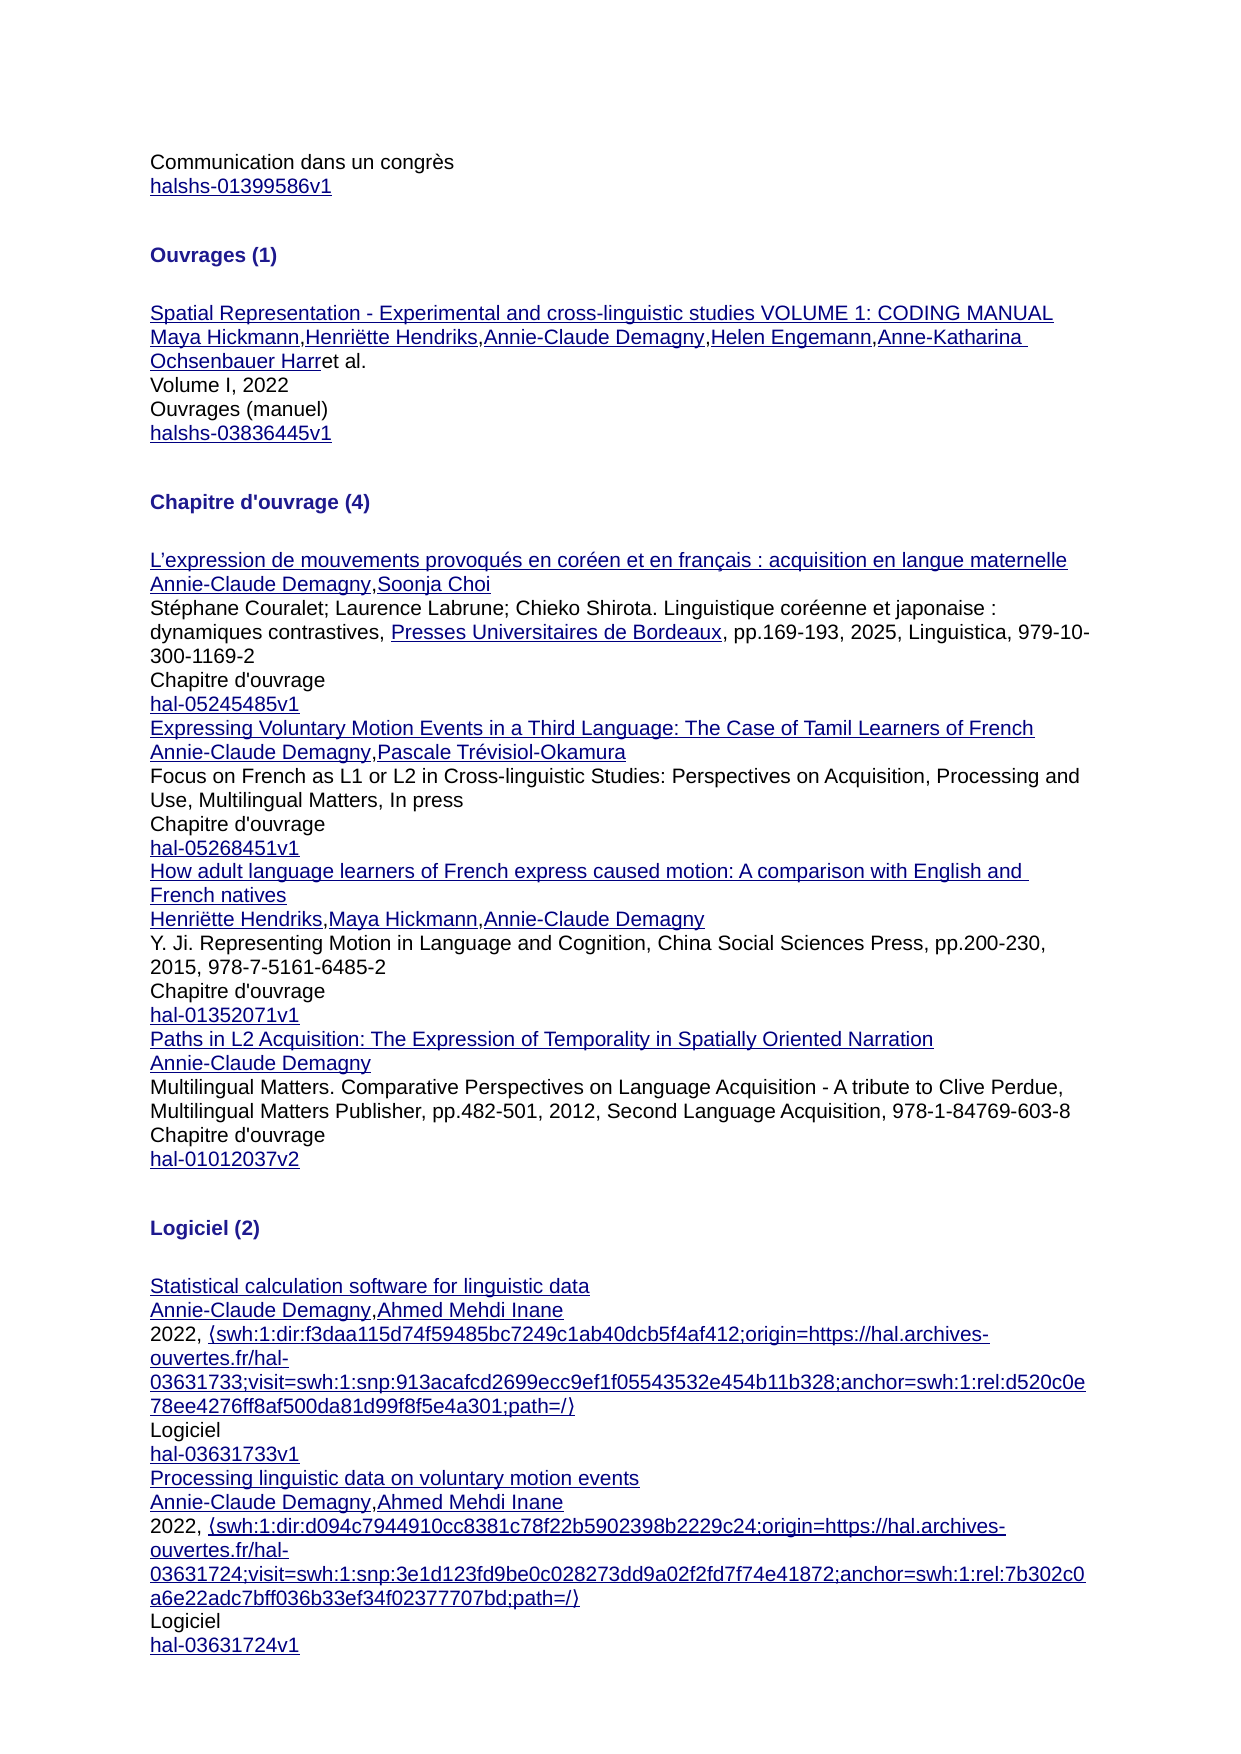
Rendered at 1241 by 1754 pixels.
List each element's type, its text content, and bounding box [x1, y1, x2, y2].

table_cell Paths in L2 Acquisition: The Expression of Temporality in Spatially Oriented Narration Annie-Claude Demagny Multilingual Matters. Comparative Perspectives on Language Acquisition - A tribute to Clive Perdue, Multilingual Matters Publisher, pp.482-501, 2012, Second Language Acquisition, 978-1-84769-603-8 Chapitre d'ouvrage hal-01012037v2 [150, 1027, 1090, 1171]
subtitle Logiciel (2) [150, 1216, 1090, 1239]
subtitle Ouvrages (1) [150, 243, 1090, 267]
table_header Spatial Representation - Experimental and cross-linguistic studies VOLUME 1: CODING MANUAL Maya Hickmann,Henriëtte Hendriks,Annie-Claude Demagny,Helen Engemann,Anne-Katharina Ochsenbauer Harret al. Volume I, 2022 Ouvrages (manuel) halshs-03836445v1 [150, 301, 1090, 445]
table_cell Communication dans un congrès halshs-01399586v1 [150, 150, 1090, 198]
table_cell Processing linguistic data on voluntary motion events Annie-Claude Demagny,Ahmed Mehdi Inane 2022, ⟨swh:1:dir:d094c7944910cc8381c78f22b5902398b2229c24;origin=https://hal.archives-ouvertes.fr/hal-03631724;visit=swh:1:snp:3e1d123fd9be0c028273dd9a02f2fd7f74e41872;anchor=swh:1:rel:7b302c0a6e22adc7bff036b33ef34f02377707bd;path=/⟩ Logiciel hal-03631724v1 [150, 1466, 1090, 1657]
table_header L’expression de mouvements provoqués en coréen et en français : acquisition en langue maternelle Annie-Claude Demagny,Soonja Choi Stéphane Couralet; Laurence Labrune; Chieko Shirota. Linguistique coréenne et japonaise : dynamiques contrastives, Presses Universitaires de Bordeaux, pp.169-193, 2025, Linguistica, 979-10-300-1169-2 Chapitre d'ouvrage hal-05245485v1 [150, 548, 1090, 716]
table_header Statistical calculation software for linguistic data Annie-Claude Demagny,Ahmed Mehdi Inane 2022, ⟨swh:1:dir:f3daa115d74f59485bc7249c1ab40dcb5f4af412;origin=https://hal.archives-ouvertes.fr/hal-03631733;visit=swh:1:snp:913acafcd2699ecc9ef1f05543532e454b11b328;anchor=swh:1:rel:d520c0e78ee4276ff8af500da81d99f8f5e4a301;path=/⟩ Logiciel hal-03631733v1 [150, 1274, 1090, 1466]
table_cell Expressing Voluntary Motion Events in a Third Language: The Case of Tamil Learners of French Annie-Claude Demagny,Pascale Trévisiol-Okamura Focus on French as L1 or L2 in Cross-linguistic Studies: Perspectives on Acquisition, Processing and Use, Multilingual Matters, In press Chapitre d'ouvrage hal-05268451v1 [150, 716, 1090, 859]
table_cell How adult language learners of French express caused motion: A comparison with English and French natives Henriëtte Hendriks,Maya Hickmann,Annie-Claude Demagny Y. Ji. Representing Motion in Language and Cognition, China Social Sciences Press, pp.200-230, 2015, 978-7-5161-6485-2 Chapitre d'ouvrage hal-01352071v1 [150, 859, 1090, 1027]
subtitle Chapitre d'ouvrage (4) [150, 489, 1090, 513]
